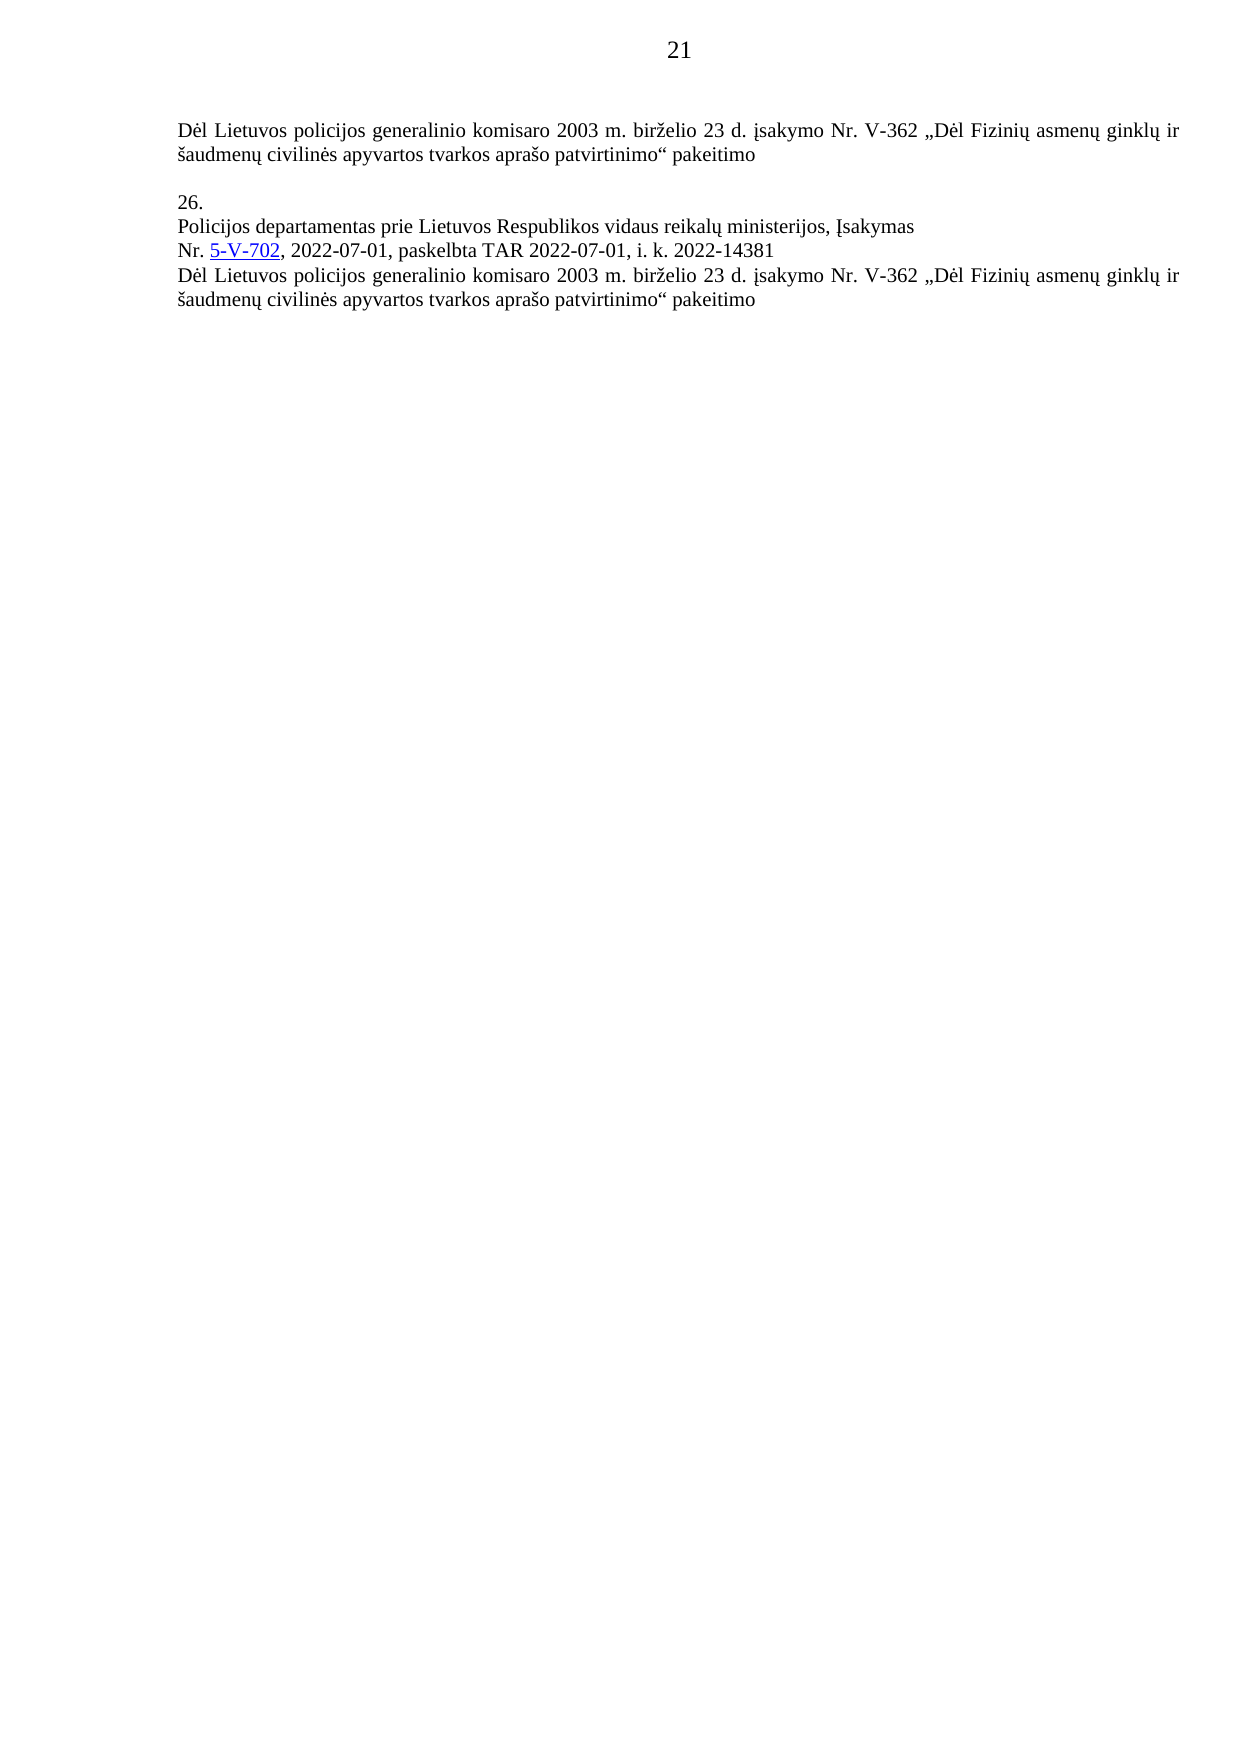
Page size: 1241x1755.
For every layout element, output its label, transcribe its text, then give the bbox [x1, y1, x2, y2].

text Dėl Lietuvos policijos generalinio komisaro 2003 m. birželio 23 d. įsakymo Nr. V-362 „Dėl Fizinių asmenų ginklų ir šaudmenų civilinės apyvartos tvarkos aprašo patvirtinimo“ pakeitimo [177, 262, 1181, 311]
text Dėl Lietuvos policijos generalinio komisaro 2003 m. birželio 23 d. įsakymo Nr. V-362 „Dėl Fizinių asmenų ginklų ir šaudmenų civilinės apyvartos tvarkos aprašo patvirtinimo“ pakeitimo [177, 118, 1181, 166]
text 26. [177, 190, 1181, 214]
text Policijos departamentas prie Lietuvos Respublikos vidaus reikalų ministerijos, Įsakymas [177, 214, 1181, 238]
text Nr. 5-V-702, 2022-07-01, paskelbta TAR 2022-07-01, i. k. 2022-14381 [177, 238, 1181, 262]
